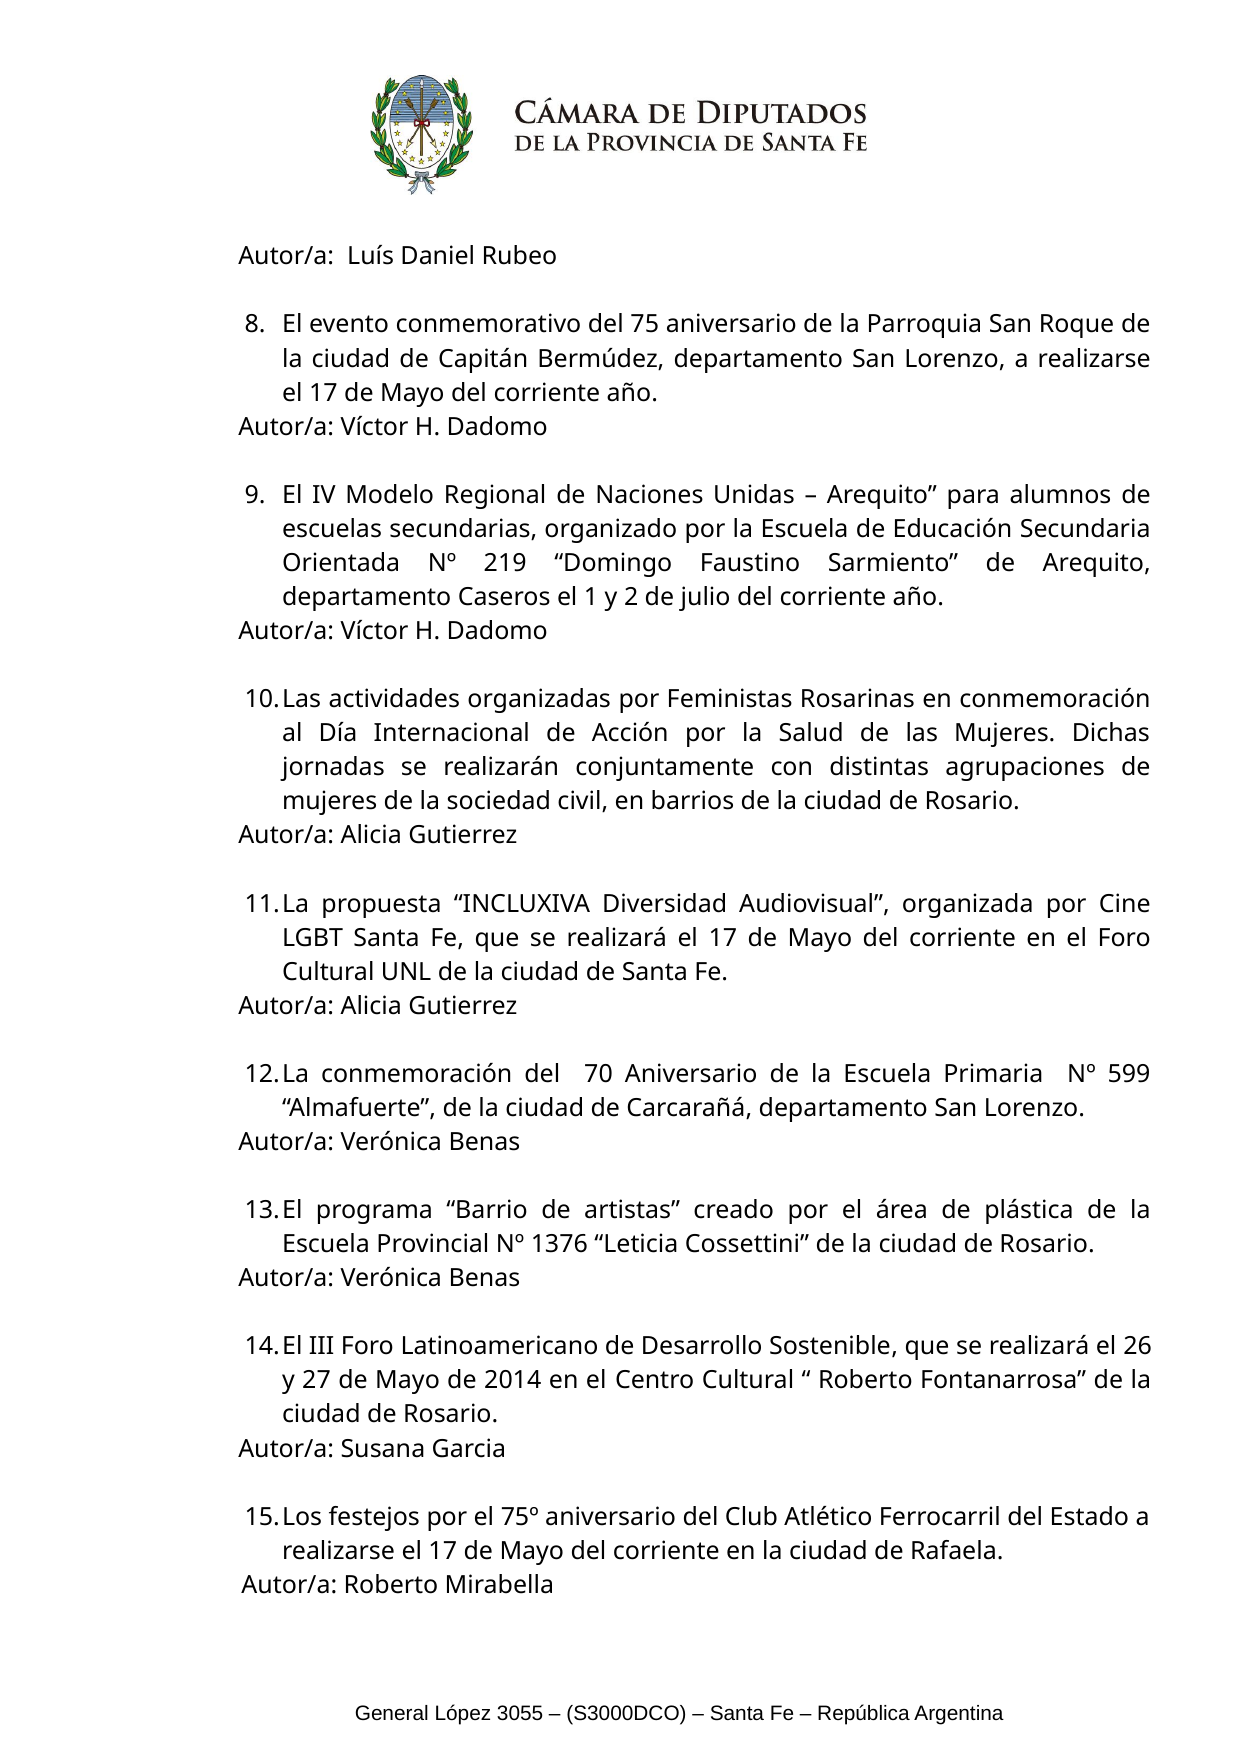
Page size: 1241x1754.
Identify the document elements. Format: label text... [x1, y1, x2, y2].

list El evento conmemorativo del 75 aniversario de la Parroquia San Roque de la ciudad de Capitán Bermúdez, departamento San Lorenzo, a realizarse el 17 de Mayo del corriente año. [244, 306, 1152, 408]
list El IV Modelo Regional de Naciones Unidas – Arequito” para alumnos de escuelas secundarias, organizado por la Escuela de Educación Secundaria Orientada Nº 219 “Domingo Faustino Sarmiento” de Arequito, departamento Caseros el 1 y 2 de julio del corriente año. [244, 476, 1152, 613]
text Autor/a: Roberto Mirabella [241, 1566, 1152, 1601]
text Autor/a: Alicia Gutierrez [213, 987, 1152, 1021]
text Autor/a: Víctor H. Dadomo [213, 408, 1152, 442]
list La conmemoración del 70 Aniversario de la Escuela Primaria Nº 599 “Almafuerte”, de la ciudad de Carcarañá, departamento San Lorenzo. [244, 1056, 1152, 1124]
text Autor/a: Víctor H. Dadomo [213, 613, 1152, 647]
text Autor/a: Susana Garcia [213, 1430, 1152, 1464]
list Los festejos por el 75º aniversario del Club Atlético Ferrocarril del Estado a realizarse el 17 de Mayo del corriente en la ciudad de Rafaela. [244, 1498, 1152, 1566]
text Autor/a: Alicia Gutierrez [213, 817, 1152, 851]
list La propuesta “INCLUXIVA Diversidad Audiovisual”, organizada por Cine LGBT Santa Fe, que se realizará el 17 de Mayo del corriente en el Foro Cultural UNL de la ciudad de Santa Fe. [244, 885, 1152, 987]
text Autor/a: Verónica Benas [213, 1124, 1152, 1158]
list El programa “Barrio de artistas” creado por el área de plástica de la Escuela Provincial Nº 1376 “Leticia Cossettini” de la ciudad de Rosario. [244, 1192, 1152, 1260]
list Las actividades organizadas por Feministas Rosarinas en conmemoración al Día Internacional de Acción por la Salud de las Mujeres. Dichas jornadas se realizarán conjuntamente con distintas agrupaciones de mujeres de la sociedad civil, en barrios de la ciudad de Rosario. [244, 681, 1152, 817]
picture [370, 75, 867, 199]
list El III Foro Latinoamericano de Desarrollo Sostenible, que se realizará el 26 y 27 de Mayo de 2014 en el Centro Cultural “ Roberto Fontanarrosa” de la ciudad de Rosario. [244, 1328, 1152, 1430]
text Autor/a: Verónica Benas [213, 1260, 1152, 1294]
text Autor/a: Luís Daniel Rubeo [213, 238, 1152, 272]
